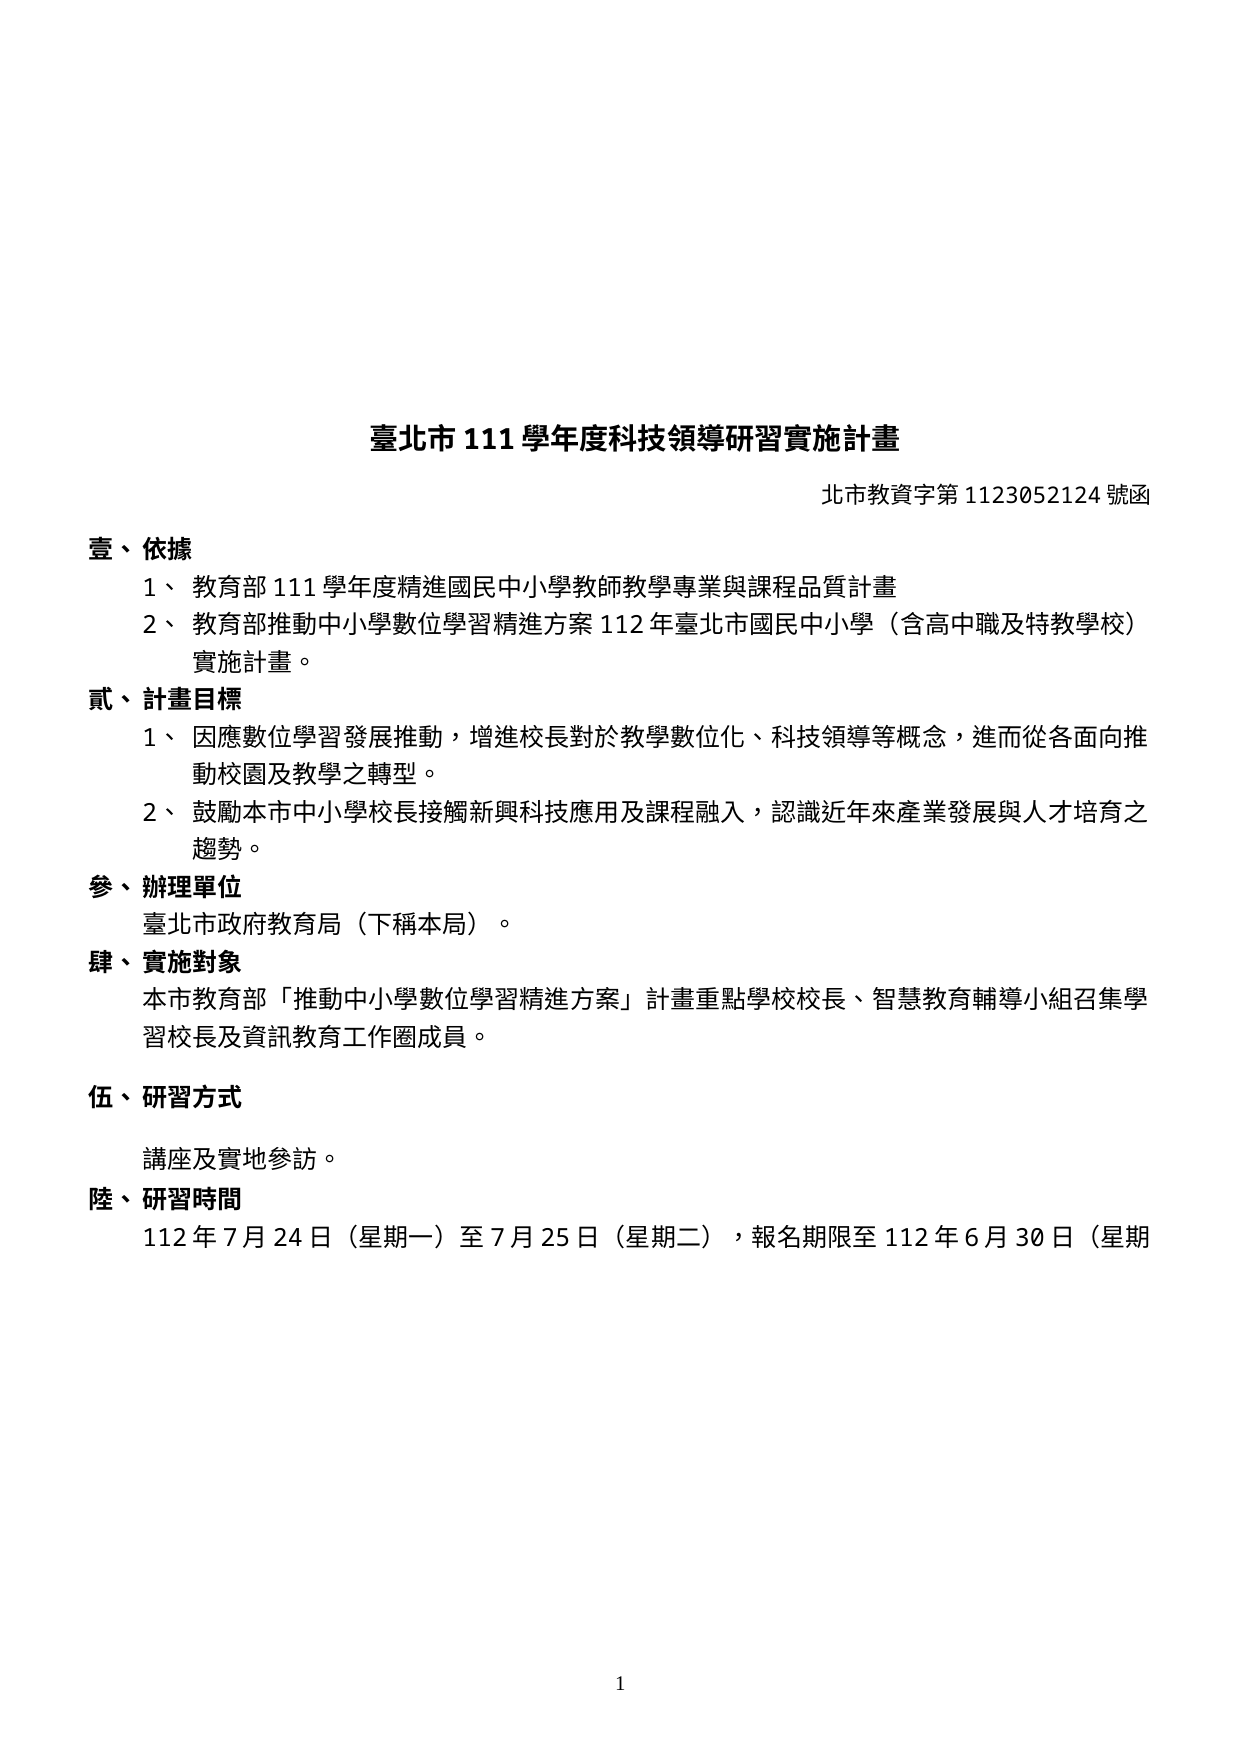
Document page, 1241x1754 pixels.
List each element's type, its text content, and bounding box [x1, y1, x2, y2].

list 計畫目標 [89, 679, 1152, 716]
list 研習方式 [89, 1054, 1152, 1116]
list 實施對象 [89, 941, 1152, 979]
text 講座及實地參訪。 [142, 1116, 1152, 1179]
list 依據 [89, 529, 1152, 566]
text 臺北市111學年度科技領導研習實施計畫 [89, 415, 1152, 458]
list 鼓勵本市中小學校長接觸新興科技應用及課程融入，認識近年來產業發展與人才培育之趨勢。 [142, 791, 1152, 866]
list 辦理單位 [89, 866, 1152, 904]
list 因應數位學習發展推動，增進校長對於教學數位化、科技領導等概念，進而從各面向推動校園及教學之轉型。 [142, 716, 1152, 791]
text 112年7月24日（星期一）至7月25日（星期二），報名期限至112年6月30日（星期 [142, 1216, 1152, 1254]
text 臺北市政府教育局（下稱本局）。 [142, 904, 1152, 941]
list 教育部111學年度精進國民中小學教師教學專業與課程品質計畫 [142, 566, 1152, 604]
list 研習時間 [89, 1179, 1152, 1216]
text 本市教育部「推動中小學數位學習精進方案」計畫重點學校校長、智慧教育輔導小組召集學習校長及資訊教育工作圈成員。 [142, 979, 1152, 1054]
text 北市教資字第1123052124號函 [89, 477, 1152, 510]
list 教育部推動中小學數位學習精進方案112年臺北市國民中小學（含高中職及特教學校）實施計畫。 [142, 604, 1152, 679]
